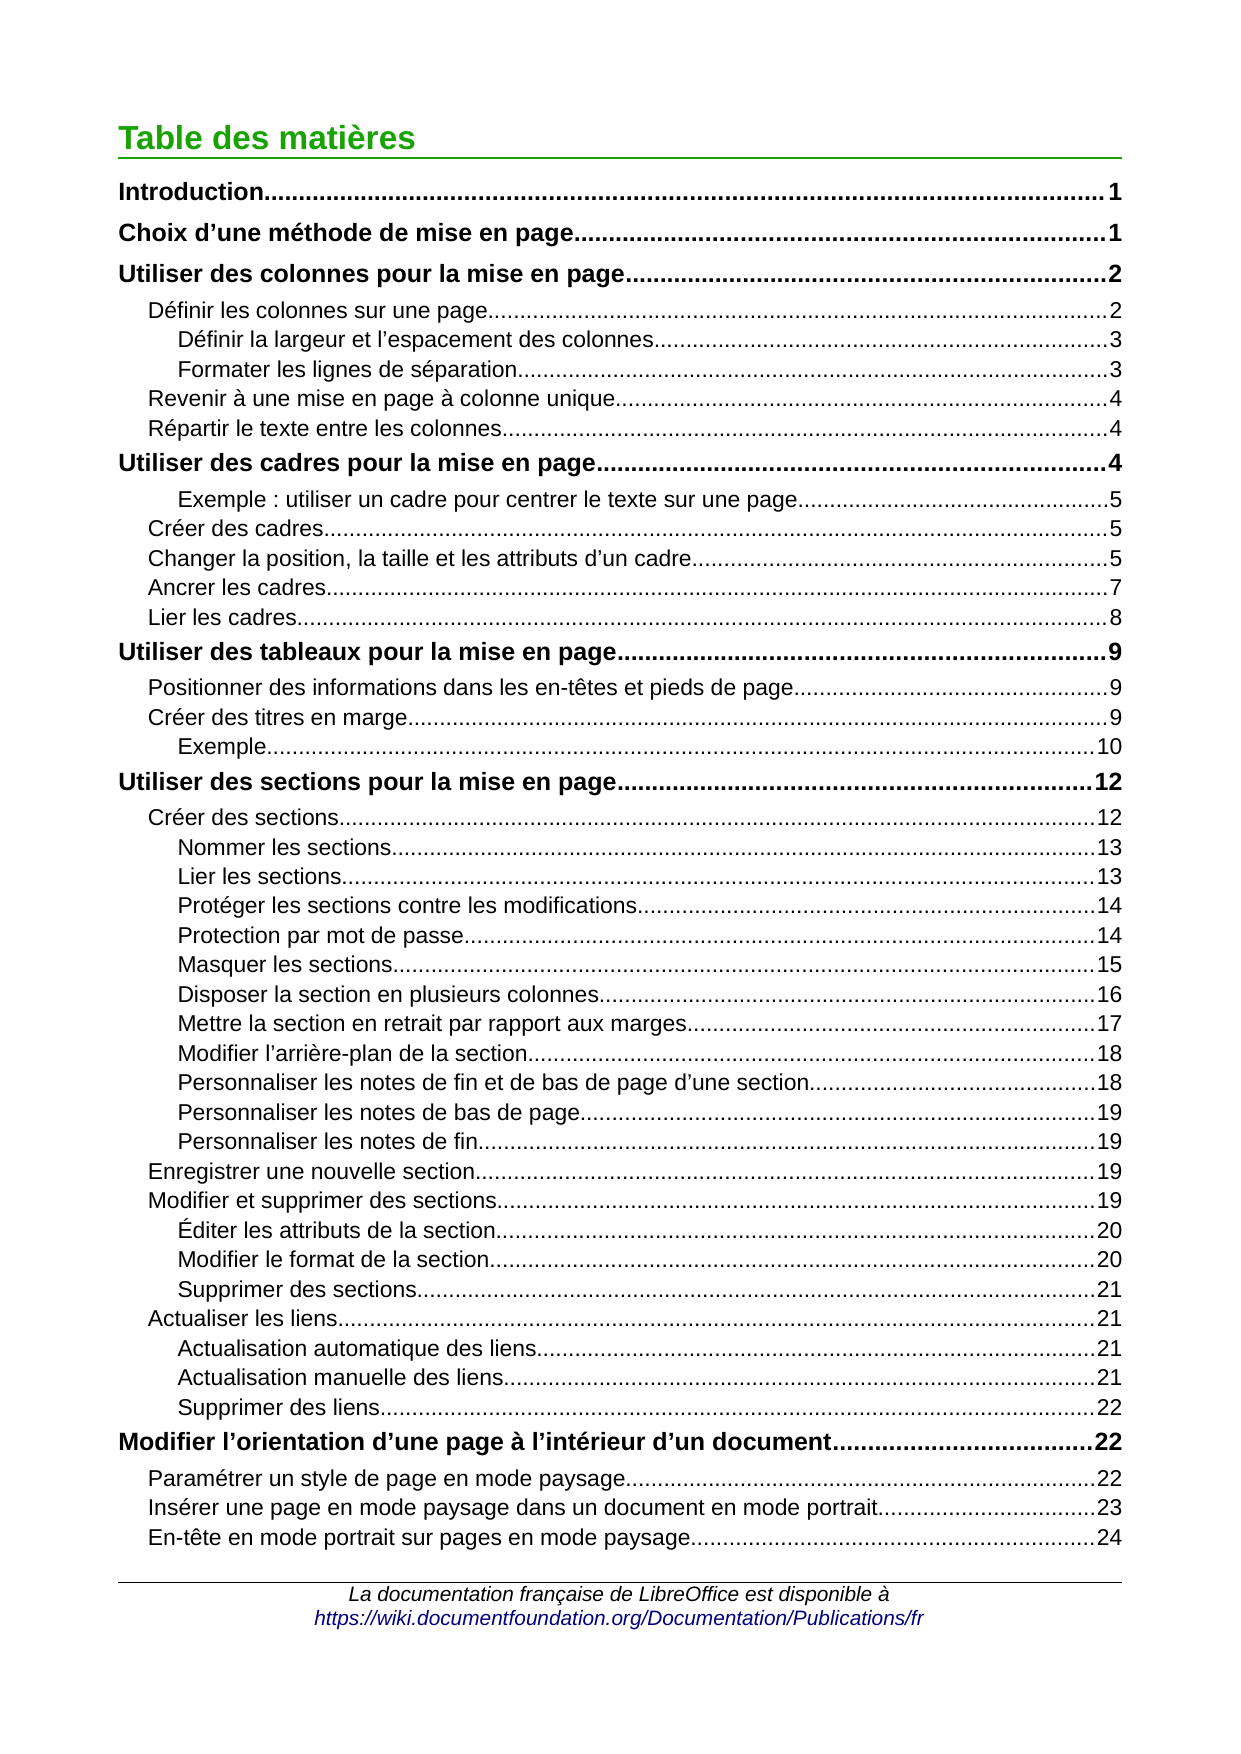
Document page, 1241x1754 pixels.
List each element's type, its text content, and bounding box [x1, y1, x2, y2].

text Enregistrer une nouvelle section 19 [148, 1156, 1122, 1185]
text Supprimer des sections 21 [177, 1274, 1122, 1303]
text Créer des cadres 5 [148, 513, 1122, 542]
text Nommer les sections 13 [177, 831, 1122, 861]
text Actualisation manuelle des liens 21 [177, 1362, 1122, 1392]
text Utiliser des cadres pour la mise en page 4 [118, 448, 1122, 477]
text Revenir à une mise en page à colonne unique 4 [148, 383, 1122, 413]
text Personnaliser les notes de bas de page 19 [177, 1097, 1122, 1126]
text Définir la largeur et l’espacement des colonnes 3 [177, 324, 1122, 354]
text Modifier l’arrière-plan de la section 18 [177, 1038, 1122, 1067]
text Personnaliser les notes de fin 19 [177, 1126, 1122, 1156]
text Insérer une page en mode paysage dans un document en mode portrait 23 [148, 1492, 1122, 1521]
text Formater les lignes de séparation 3 [177, 354, 1122, 383]
text Actualisation automatique des liens 21 [177, 1333, 1122, 1362]
text En-tête en mode portrait sur pages en mode paysage 24 [148, 1521, 1122, 1551]
text Modifier le format de la section 20 [177, 1244, 1122, 1274]
text Introduction 1 [118, 177, 1122, 206]
text Créer des sections 12 [148, 802, 1122, 831]
text Changer la position, la taille et les attributs d’un cadre 5 [148, 542, 1122, 572]
text Choix d’une méthode de mise en page 1 [118, 218, 1122, 247]
text Modifier et supprimer des sections 19 [148, 1185, 1122, 1215]
subtitle Table des matières [118, 118, 1122, 157]
text Créer des titres en marge 9 [148, 702, 1122, 731]
text Mettre la section en retrait par rapport aux marges 17 [177, 1008, 1122, 1038]
text Modifier l’orientation d’une page à l’intérieur d’un document 22 [118, 1427, 1122, 1456]
text Utiliser des sections pour la mise en page 12 [118, 767, 1122, 796]
text Exemple : utiliser un cadre pour centrer le texte sur une page 5 [177, 483, 1122, 513]
text Exemple 10 [177, 731, 1122, 761]
text Utiliser des tableaux pour la mise en page 9 [118, 637, 1122, 666]
text Protection par mot de passe 14 [177, 920, 1122, 949]
text Actualiser les liens 21 [148, 1303, 1122, 1333]
text Personnaliser les notes de fin et de bas de page d’une section 18 [177, 1067, 1122, 1097]
text Protéger les sections contre les modifications 14 [177, 890, 1122, 920]
text Lier les cadres 8 [148, 601, 1122, 631]
text Ancrer les cadres 7 [148, 572, 1122, 601]
text Répartir le texte entre les colonnes 4 [148, 413, 1122, 442]
text Définir les colonnes sur une page 2 [148, 295, 1122, 324]
text Utiliser des colonnes pour la mise en page 2 [118, 259, 1122, 289]
text Masquer les sections 15 [177, 949, 1122, 979]
text Disposer la section en plusieurs colonnes 16 [177, 979, 1122, 1008]
text Supprimer des liens 22 [177, 1392, 1122, 1421]
text Paramétrer un style de page en mode paysage 22 [148, 1462, 1122, 1492]
text Éditer les attributs de la section 20 [177, 1215, 1122, 1244]
text Lier les sections 13 [177, 861, 1122, 890]
text Positionner des informations dans les en-têtes et pieds de page 9 [148, 672, 1122, 702]
